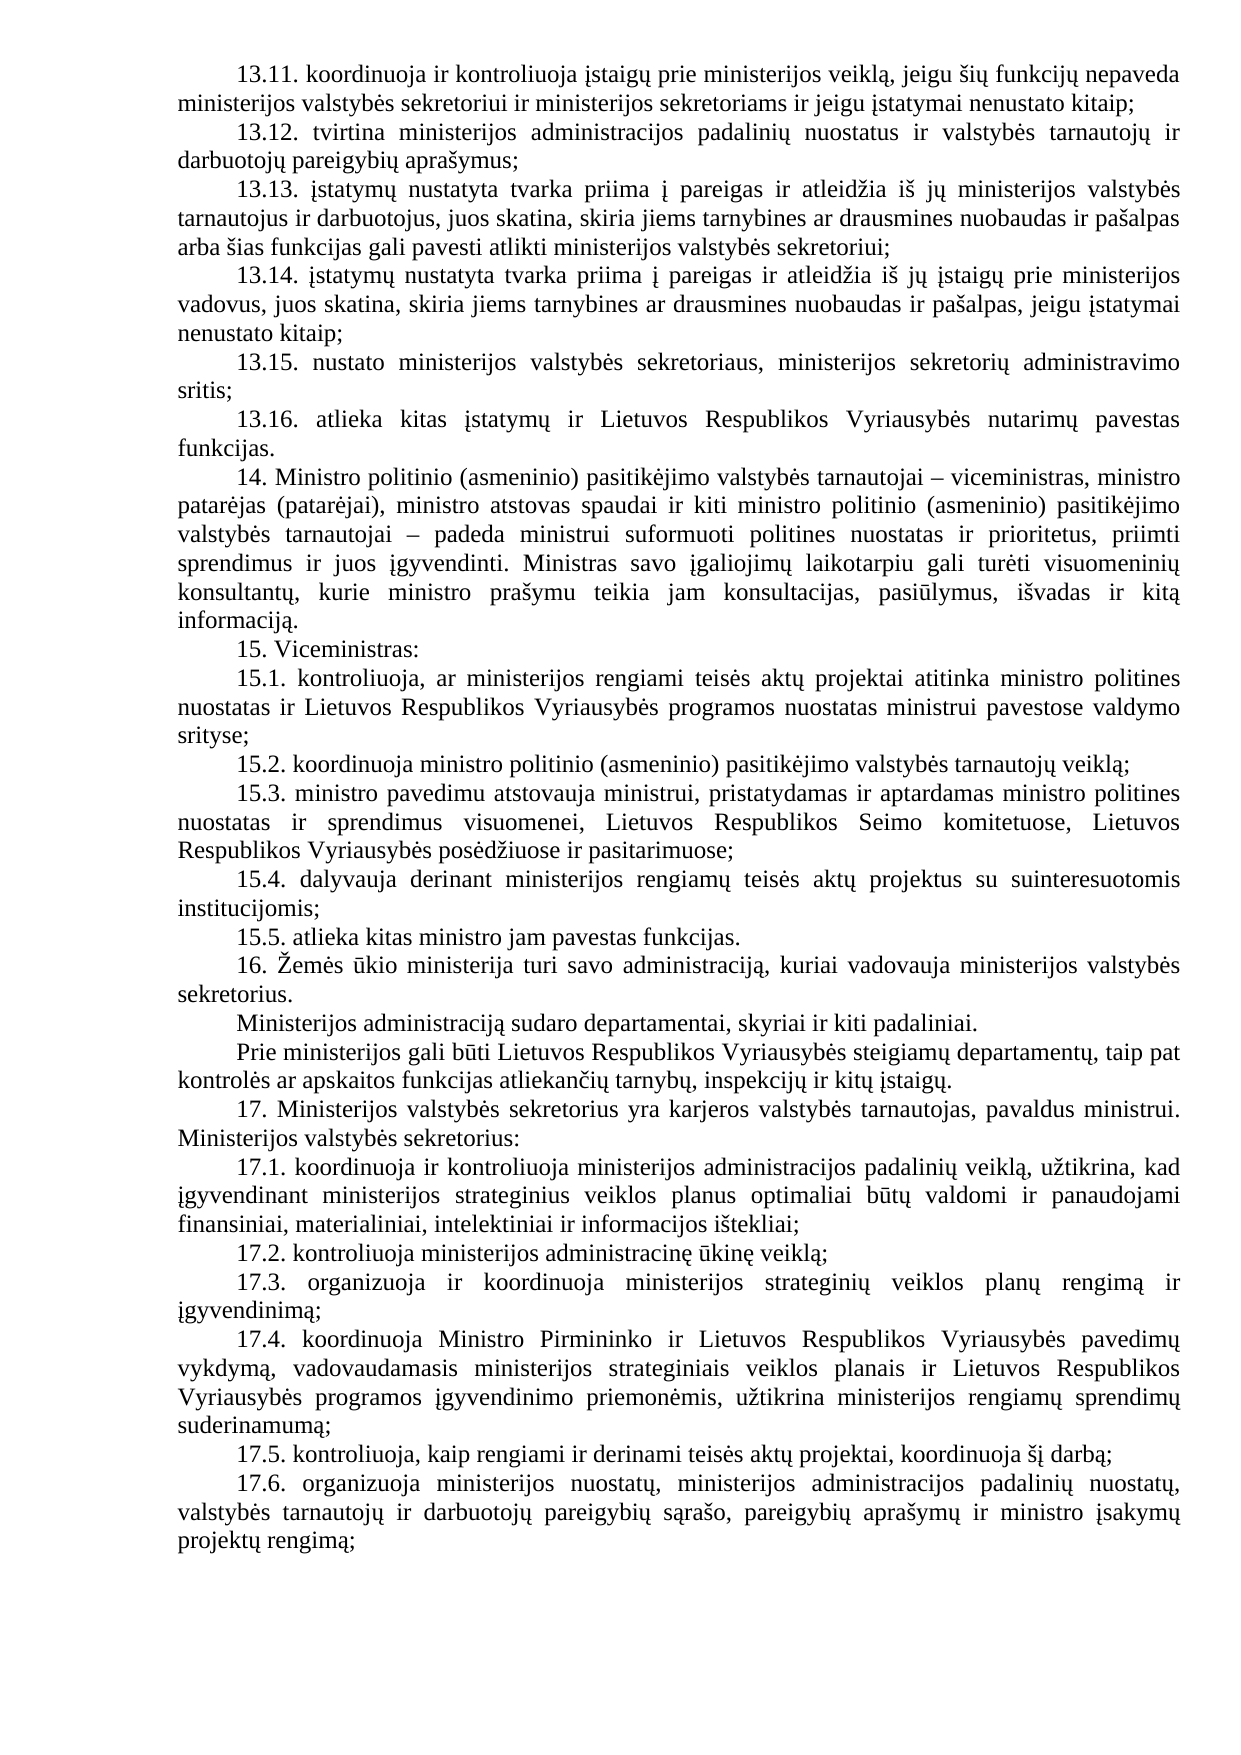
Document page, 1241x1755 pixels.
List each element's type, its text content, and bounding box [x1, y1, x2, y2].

text Ministerijos administraciją sudaro departamentai, skyriai ir kiti padaliniai. [177, 1008, 1181, 1037]
text Prie ministerijos gali būti Lietuvos Respublikos Vyriausybės steigiamų departamentų, taip pat kontrolės ar apskaitos funkcijas atliekančių tarnybų, inspekcijų ir kitų įstaigų. [177, 1037, 1181, 1094]
text 15. Viceministras: [177, 634, 1181, 663]
text 15.1. kontroliuoja, ar ministerijos rengiami teisės aktų projektai atitinka ministro politines nuostatas ir Lietuvos Respublikos Vyriausybės programos nuostatas ministrui pavestose valdymo srityse; [177, 663, 1181, 749]
text 15.2. koordinuoja ministro politinio (asmeninio) pasitikėjimo valstybės tarnautojų veiklą; [177, 749, 1181, 778]
text 15.3. ministro pavedimu atstovauja ministrui, pristatydamas ir aptardamas ministro politines nuostatas ir sprendimus visuomenei, Lietuvos Respublikos Seimo komitetuose, Lietuvos Respublikos Vyriausybės posėdžiuose ir pasitarimuose; [177, 778, 1181, 864]
text 17.1. koordinuoja ir kontroliuoja ministerijos administracijos padalinių veiklą, užtikrina, kad įgyvendinant ministerijos strateginius veiklos planus optimaliai būtų valdomi ir panaudojami finansiniai, materialiniai, intelektiniai ir informacijos ištekliai; [177, 1152, 1181, 1238]
text 17.5. kontroliuoja, kaip rengiami ir derinami teisės aktų projektai, koordinuoja šį darbą; [177, 1439, 1181, 1468]
text 17.3. organizuoja ir koordinuoja ministerijos strateginių veiklos planų rengimą ir įgyvendinimą; [177, 1267, 1181, 1324]
text 15.5. atlieka kitas ministro jam pavestas funkcijas. [177, 922, 1181, 950]
text 13.16. atlieka kitas įstatymų ir Lietuvos Respublikos Vyriausybės nutarimų pavestas funkcijas. [177, 404, 1181, 462]
text 16. Žemės ūkio ministerija turi savo administraciją, kuriai vadovauja ministerijos valstybės sekretorius. [177, 950, 1181, 1008]
text 17. Ministerijos valstybės sekretorius yra karjeros valstybės tarnautojas, pavaldus ministrui. Ministerijos valstybės sekretorius: [177, 1094, 1181, 1152]
text 13.14. įstatymų nustatyta tvarka priima į pareigas ir atleidžia iš jų įstaigų prie ministerijos vadovus, juos skatina, skiria jiems tarnybines ar drausmines nuobaudas ir pašalpas, jeigu įstatymai nenustato kitaip; [177, 260, 1181, 347]
text 14. Ministro politinio (asmeninio) pasitikėjimo valstybės tarnautojai – viceministras, ministro patarėjas (patarėjai), ministro atstovas spaudai ir kiti ministro politinio (asmeninio) pasitikėjimo valstybės tarnautojai – padeda ministrui suformuoti politines nuostatas ir prioritetus, priimti sprendimus ir juos įgyvendinti. Ministras savo įgaliojimų laikotarpiu gali turėti visuomeninių konsultantų, kurie ministro prašymu teikia jam konsultacijas, pasiūlymus, išvadas ir kitą informaciją. [177, 462, 1181, 634]
text 15.4. dalyvauja derinant ministerijos rengiamų teisės aktų projektus su suinteresuotomis institucijomis; [177, 864, 1181, 922]
text 13.15. nustato ministerijos valstybės sekretoriaus, ministerijos sekretorių administravimo sritis; [177, 347, 1181, 404]
text 17.2. kontroliuoja ministerijos administracinę ūkinę veiklą; [177, 1238, 1181, 1267]
text 17.4. koordinuoja Ministro Pirmininko ir Lietuvos Respublikos Vyriausybės pavedimų vykdymą, vadovaudamasis ministerijos strateginiais veiklos planais ir Lietuvos Respublikos Vyriausybės programos įgyvendinimo priemonėmis, užtikrina ministerijos rengiamų sprendimų suderinamumą; [177, 1324, 1181, 1439]
text 13.13. įstatymų nustatyta tvarka priima į pareigas ir atleidžia iš jų ministerijos valstybės tarnautojus ir darbuotojus, juos skatina, skiria jiems tarnybines ar drausmines nuobaudas ir pašalpas arba šias funkcijas gali pavesti atlikti ministerijos valstybės sekretoriui; [177, 174, 1181, 260]
text 13.12. tvirtina ministerijos administracijos padalinių nuostatus ir valstybės tarnautojų ir darbuotojų pareigybių aprašymus; [177, 117, 1181, 174]
text 17.6. organizuoja ministerijos nuostatų, ministerijos administracijos padalinių nuostatų, valstybės tarnautojų ir darbuotojų pareigybių sąrašo, pareigybių aprašymų ir ministro įsakymų projektų rengimą; [177, 1468, 1181, 1554]
text 13.11. koordinuoja ir kontroliuoja įstaigų prie ministerijos veiklą, jeigu šių funkcijų nepaveda ministerijos valstybės sekretoriui ir ministerijos sekretoriams ir jeigu įstatymai nenustato kitaip; [177, 59, 1181, 117]
